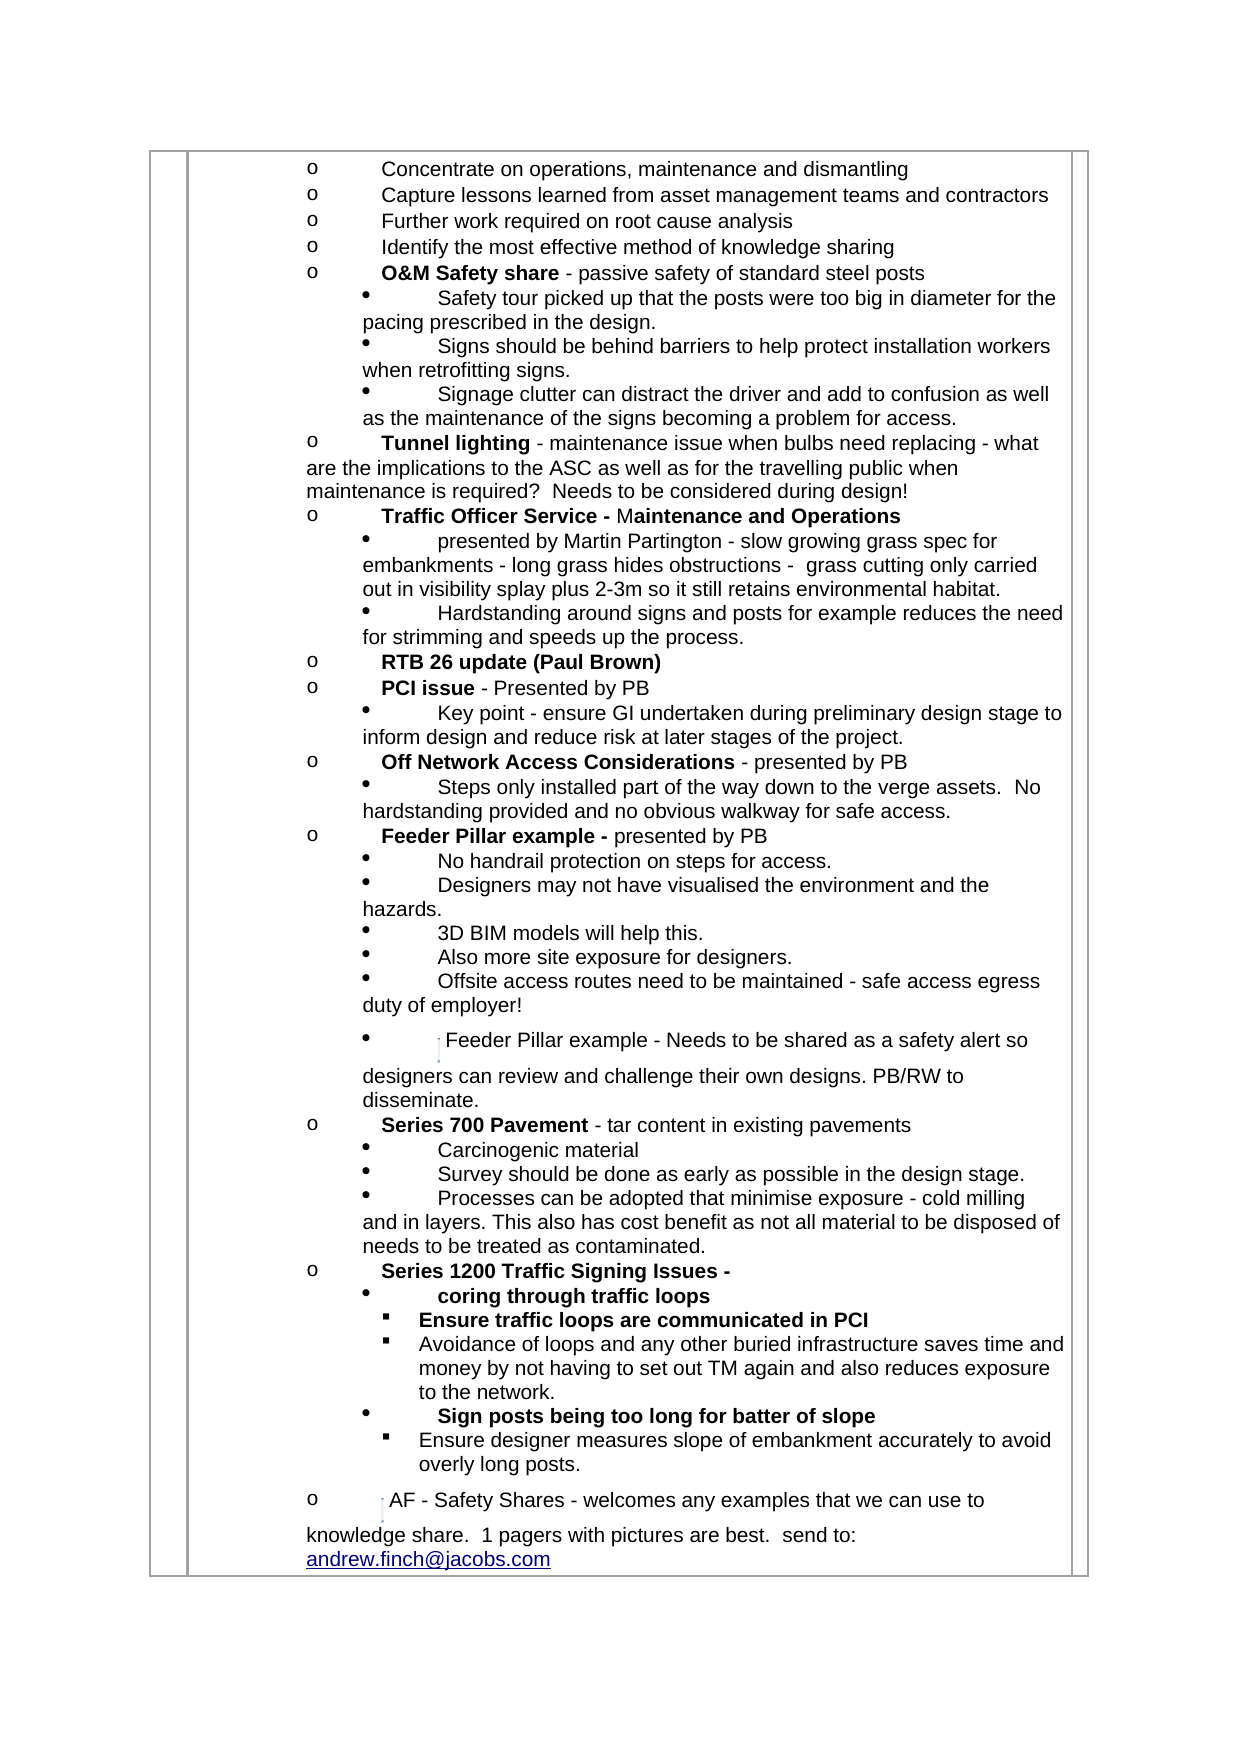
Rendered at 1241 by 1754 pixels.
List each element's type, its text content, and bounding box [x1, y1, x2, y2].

table_cell [151, 152, 186, 1575]
table_cell [1073, 152, 1087, 1575]
table_cell (12.00 – 12.30) Whole Life Design Safety Task Group Slides will be uploaded to http://www.highwayssafetyhub.com/principal-designers-working-group.html Tim Goddard (Arcadis) / Andrew Finch (Jacobs) Overview - aim is to provide a practical example of a topic Task and Finish High impact quick ins Concentrate on operations, maintenance and dismantling Capture lessons learned from asset management teams and contractors Further work required on root cause analysis Identify the most effective method of knowledge sharing O&M Safety share - passive safety of standard steel posts Safety tour picked up that the posts were too big in diameter for the pacing prescribed in the design. Signs should be behind barriers to help protect installation workers when retrofitting signs. Signage clutter can distract the driver and add to confusion as well as the maintenance of the signs becoming a problem for access. Tunnel lighting - maintenance issue when bulbs need replacing - what are the implications to the ASC as well as for the travelling public when maintenance is required? Needs to be considered during design! Traffic Officer Service - Maintenance and Operations presented by Martin Partington - slow growing grass spec for embankments - long grass hides obstructions - grass cutting only carried out in visibility splay plus 2-3m so it still retains environmental habitat. Hardstanding around signs and posts for example reduces the need for strimming and speeds up the process. RTB 26 update (Paul Brown) PCI issue - Presented by PB Key point - ensure GI undertaken during preliminary design stage to inform design and reduce risk at later stages of the project. Off Network Access Considerations - presented by PB Steps only installed part of the way down to the verge assets. No hardstanding provided and no obvious walkway for safe access. Feeder Pillar example - presented by PB No handrail protection on steps for access. Designers may not have visualised the environment and the hazards. 3D BIM models will help this. Also more site exposure for designers. Offsite access routes need to be maintained - safe access egress duty of employer! Feeder Pillar example - Needs to be shared as a safety alert so designers can review and challenge their own designs. PB/RW to disseminate. Series 700 Pavement - tar content in existing pavements Carcinogenic material Survey should be done as early as possible in the design stage. Processes can be adopted that minimise exposure - cold milling and in layers. This also has cost benefit as not all material to be disposed of needs to be treated as contaminated. Series 1200 Traffic Signing Issues - coring through traffic loops Ensure traffic loops are communicated in PCI Avoidance of loops and any other buried infrastructure saves time and money by not having to set out TM again and also reduces exposure to the network. Sign posts being too long for batter of slope Ensure designer measures slope of embankment accurately to avoid overly long posts. AF - Safety Shares - welcomes any examples that we can use to knowledge share. 1 pagers with pictures are best. send to: andrew.finch@jacobs.com NK - Safety Shares - PowerApps solution could solve this - NK to look into this. Design Change Process (Tim Goddard) Slides will be uploaded to http://www.highwayssafetyhub.com/principal-designers-working-group.html Design Procedural Change flow Chart Possible Designer Mitigation items Possible Principal Designer Mitigation items Way forward Modular Construction - PD safety alert MS4 design safety alert - gap in between man access gantry and MS4. [189, 152, 1071, 1575]
